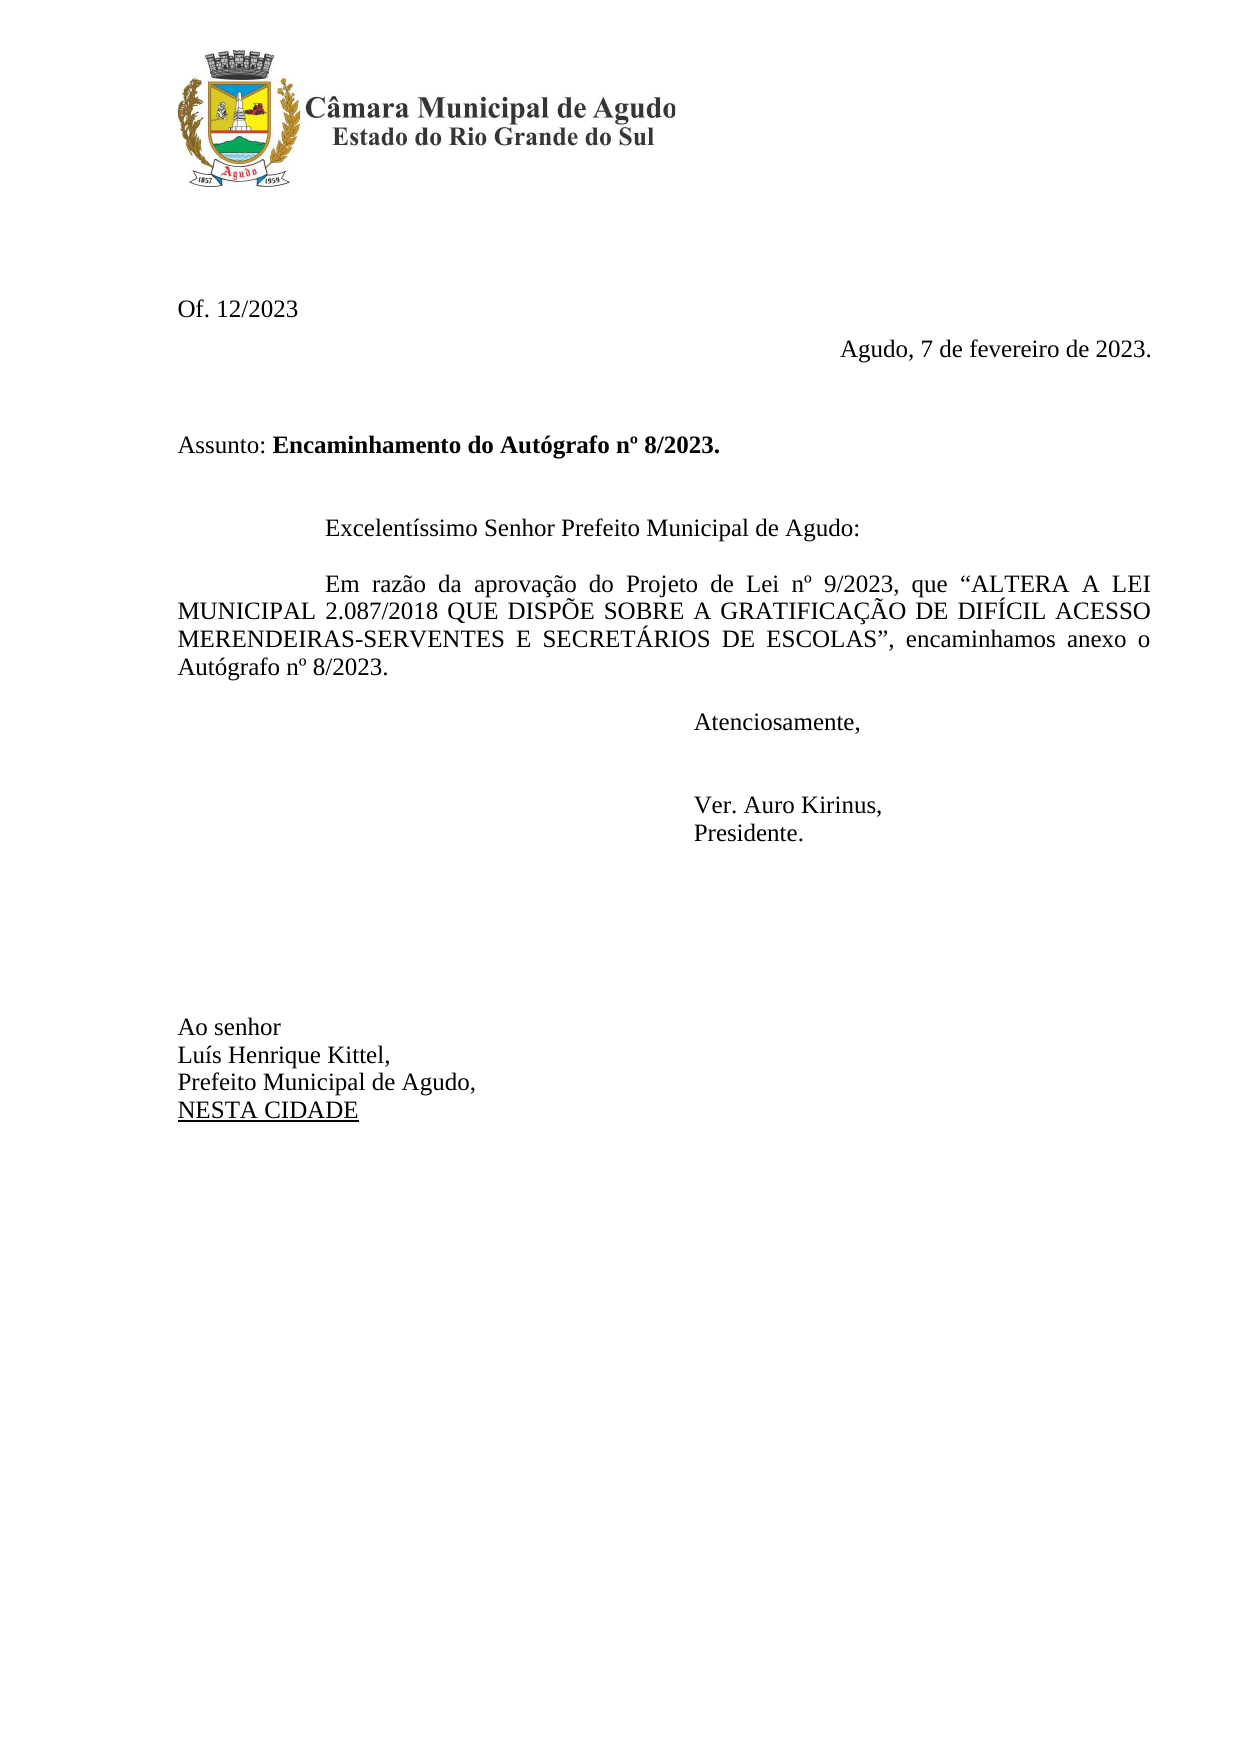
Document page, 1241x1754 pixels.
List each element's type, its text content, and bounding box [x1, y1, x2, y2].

text Em razão da aprovação do Projeto de Lei nº 9/2023, que “ALTERA A LEI MUNICIPAL 2.087/2018 QUE DISPÕE SOBRE A GRATIFICAÇÃO DE DIFÍCIL ACESSO MERENDEIRAS-SERVENTES E SECRETÁRIOS DE ESCOLAS”, encaminhamos anexo o Autógrafo nº 8/2023. [177, 570, 1152, 681]
text Ver. Auro Kirinus, [546, 791, 1152, 819]
text Of. 12/2023 [177, 295, 1152, 323]
text NESTA CIDADE [177, 1096, 1152, 1124]
text Ao senhor [177, 1013, 1152, 1041]
text Luís Henrique Kittel, [177, 1041, 1152, 1068]
text Assunto: Encaminhamento do Autógrafo nº 8/2023. [177, 431, 1152, 459]
text Excelentíssimo Senhor Prefeito Municipal de Agudo: [177, 514, 1152, 542]
text Agudo, 7 de fevereiro de 2023. [177, 336, 1152, 363]
text Atenciosamente, [546, 708, 1152, 736]
text Prefeito Municipal de Agudo, [177, 1068, 1152, 1096]
picture [177, 50, 676, 187]
text Presidente. [546, 819, 1152, 847]
